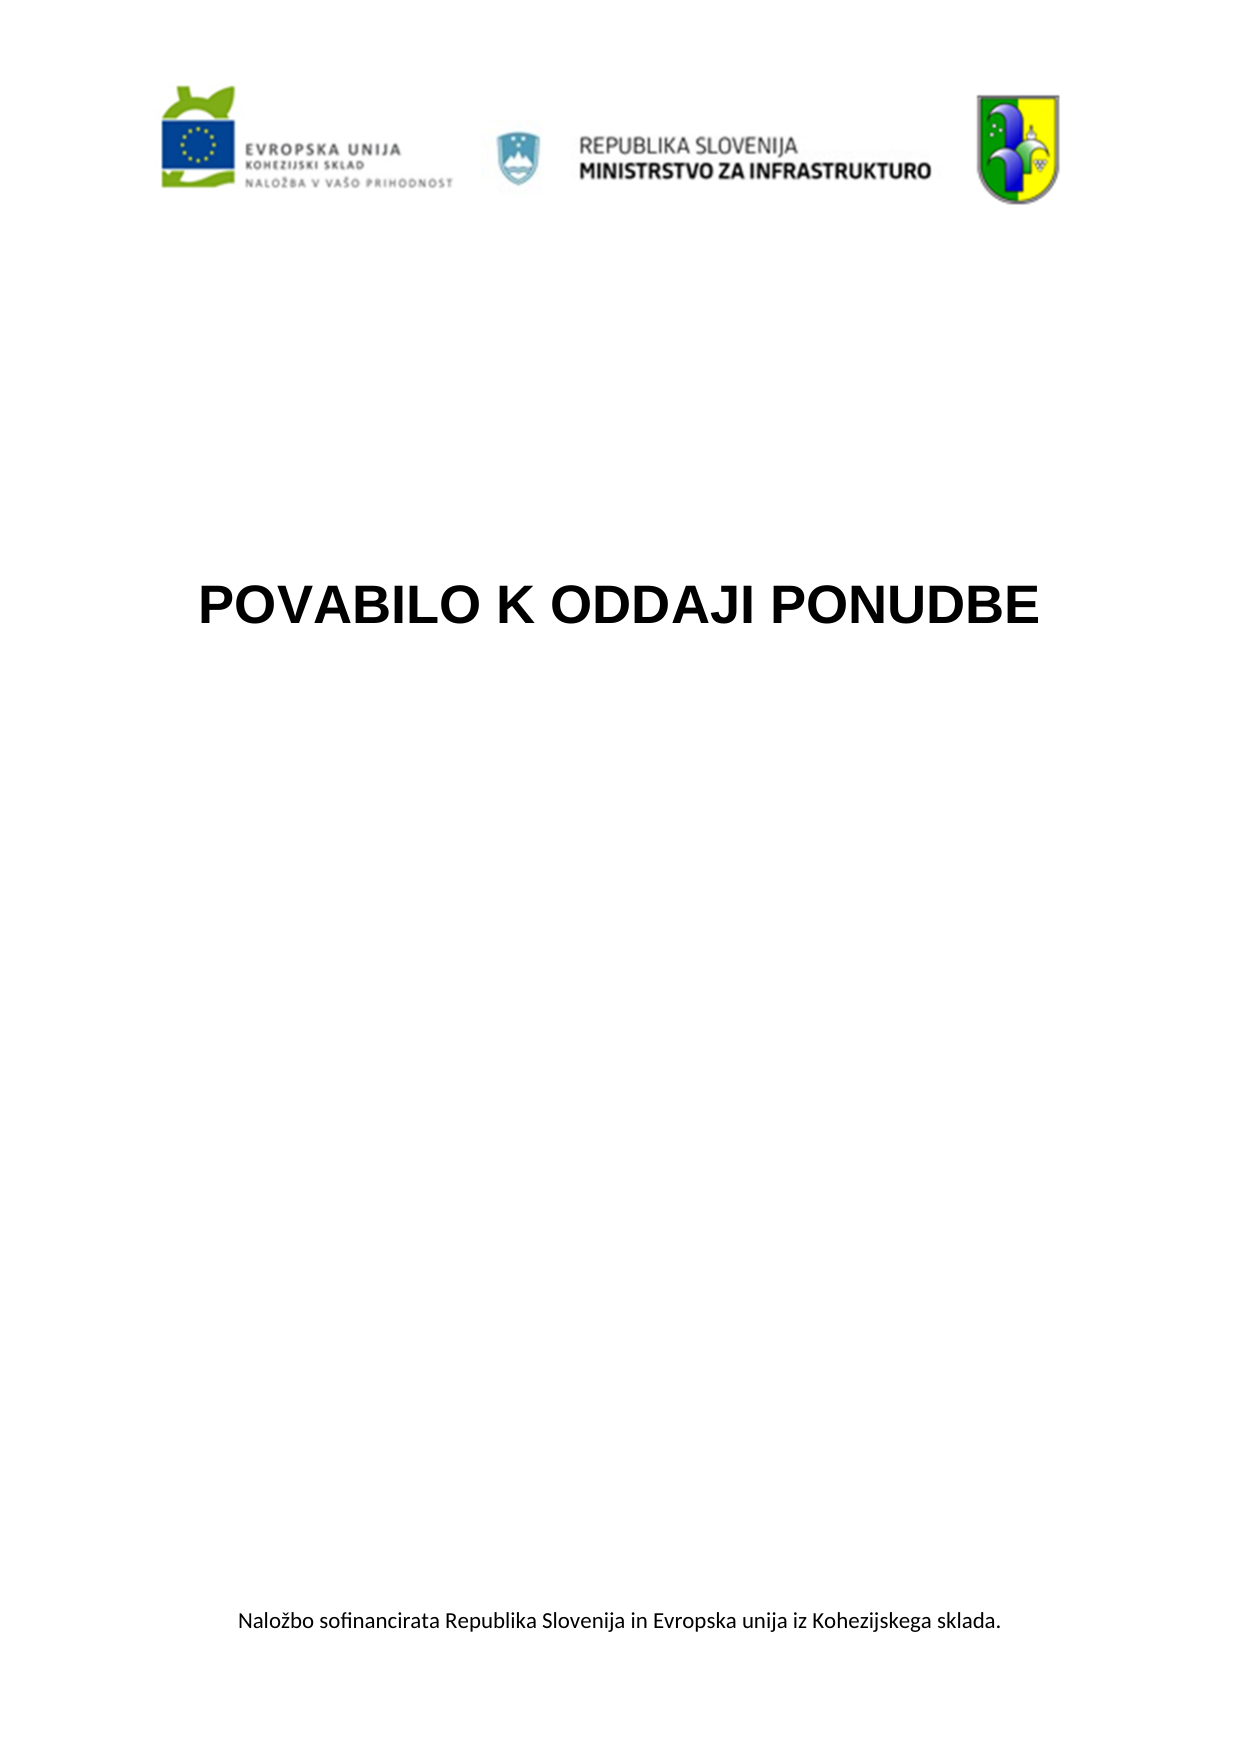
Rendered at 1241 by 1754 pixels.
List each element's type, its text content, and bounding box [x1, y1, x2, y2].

text POVABILO K ODDAJI PONUDBE [148, 573, 1092, 635]
